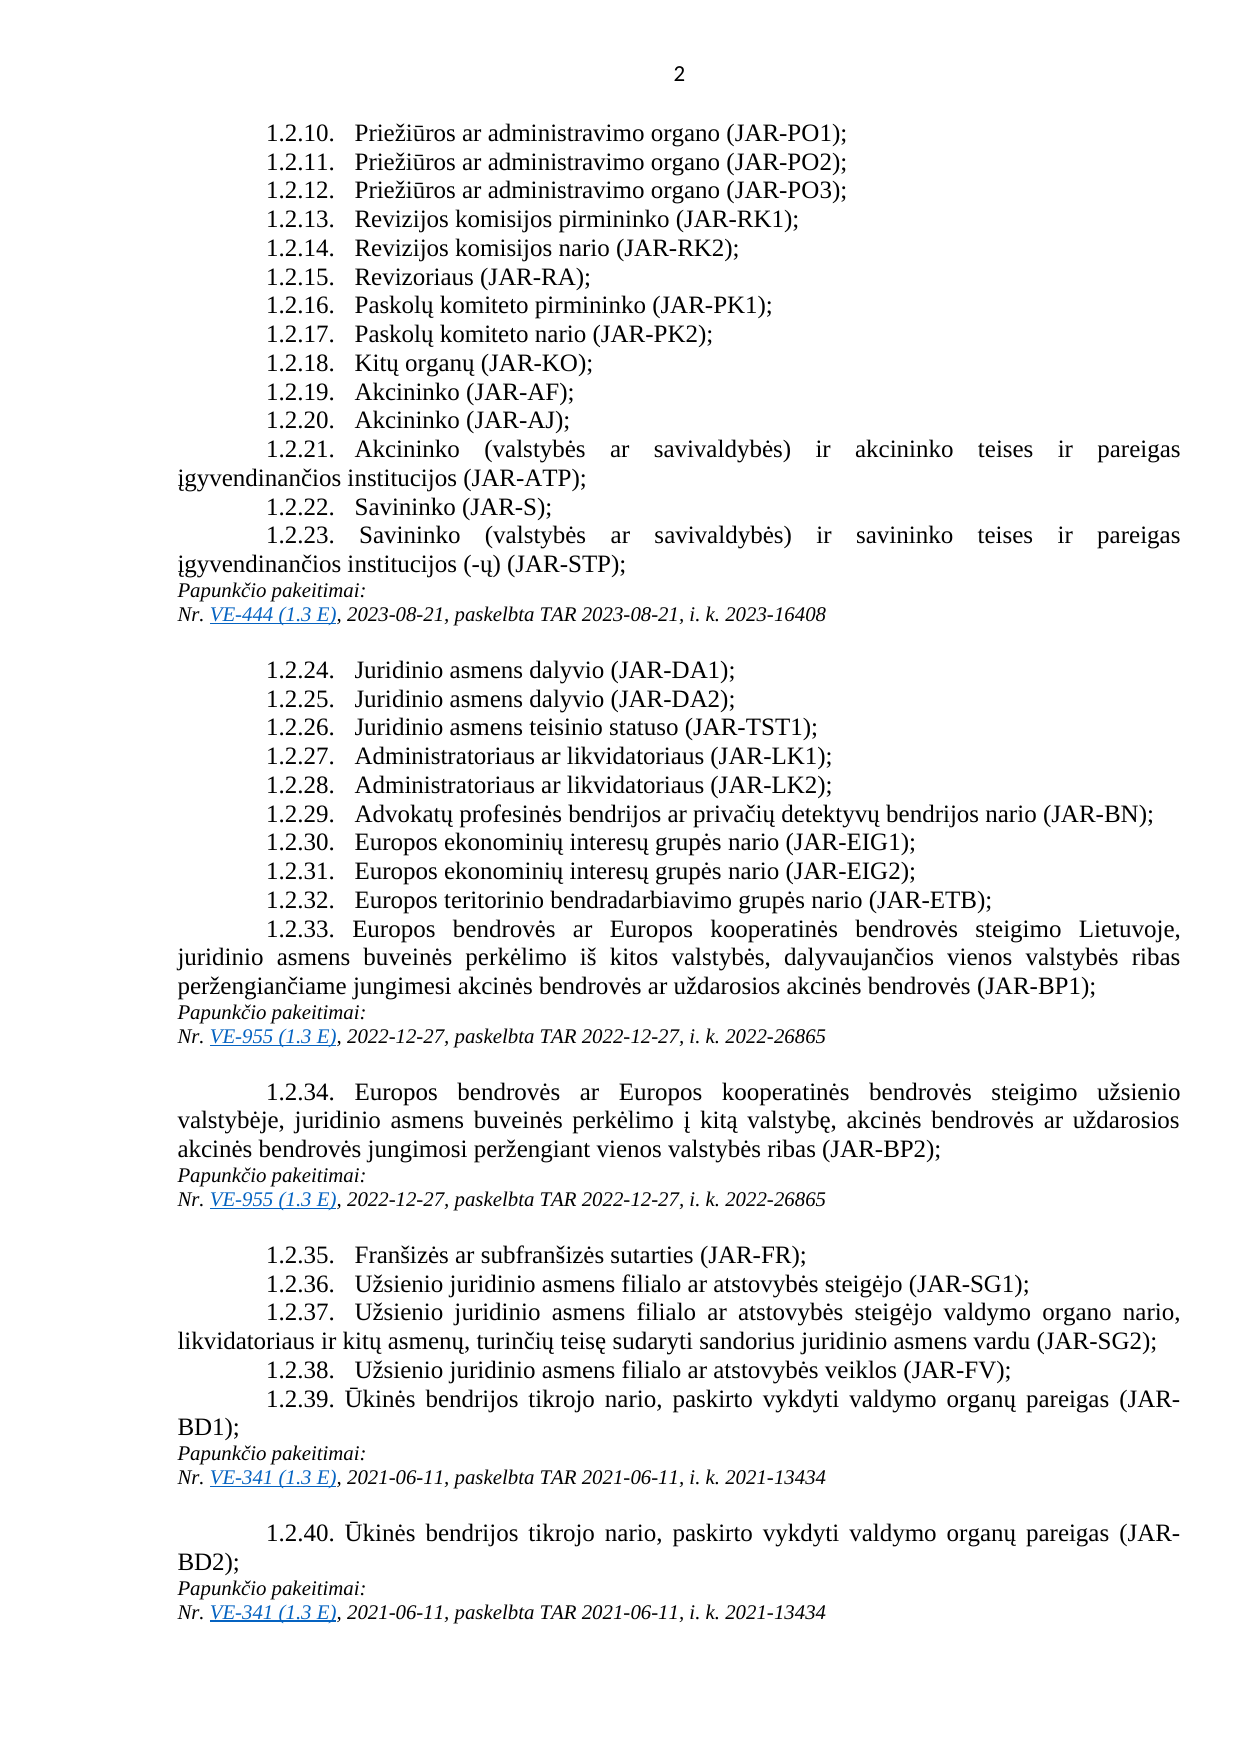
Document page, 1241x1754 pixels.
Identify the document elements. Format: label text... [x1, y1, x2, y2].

text 1.2.19. Akcininko (JAR-AF); [177, 377, 1181, 406]
text Nr. VE-444 (1.3 E), 2023-08-21, paskelbta TAR 2023-08-21, i. k. 2023-16408 [177, 602, 1181, 626]
text 1.2.37. Užsienio juridinio asmens filialo ar atstovybės steigėjo valdymo organo nario, likvidatoriaus ir kitų asmenų, turinčių teisę sudaryti sandorius juridinio asmens vardu (JAR-SG2); [177, 1297, 1181, 1355]
text Papunkčio pakeitimai: [177, 1163, 1181, 1187]
text 1.2.11. Priežiūros ar administravimo organo (JAR-PO2); [177, 147, 1181, 176]
text 1.2.24. Juridinio asmens dalyvio (JAR-DA1); [177, 655, 1181, 684]
text Nr. VE-955 (1.3 E), 2022-12-27, paskelbta TAR 2022-12-27, i. k. 2022-26865 [177, 1187, 1181, 1211]
text Papunkčio pakeitimai: [177, 1576, 1181, 1600]
text Papunkčio pakeitimai: [177, 1441, 1181, 1465]
text 1.2.40. Ūkinės bendrijos tikrojo nario, paskirto vykdyti valdymo organų pareigas (JAR-BD2); [177, 1518, 1181, 1576]
text 1.2.18. Kitų organų (JAR-KO); [177, 348, 1181, 377]
text 1.2.21. Akcininko (valstybės ar savivaldybės) ir akcininko teises ir pareigas įgyvendinančios institucijos (JAR-ATP); [177, 434, 1181, 492]
text 1.2.26. Juridinio asmens teisinio statuso (JAR-TST1); [177, 712, 1181, 741]
text Nr. VE-341 (1.3 E), 2021-06-11, paskelbta TAR 2021-06-11, i. k. 2021-13434 [177, 1600, 1181, 1624]
text 1.2.35. Franšizės ar subfranšizės sutarties (JAR-FR); [177, 1240, 1181, 1269]
text 1.2.36. Užsienio juridinio asmens filialo ar atstovybės steigėjo (JAR-SG1); [177, 1269, 1181, 1297]
text 1.2.33. Europos bendrovės ar Europos kooperatinės bendrovės steigimo Lietuvoje, juridinio asmens buveinės perkėlimo iš kitos valstybės, dalyvaujančios vienos valstybės ribas peržengiančiame jungimesi akcinės bendrovės ar uždarosios akcinės bendrovės (JAR-BP1); [177, 914, 1181, 1000]
text 1.2.32. Europos teritorinio bendradarbiavimo grupės nario (JAR-ETB); [177, 885, 1181, 914]
text 1.2.14. Revizijos komisijos nario (JAR-RK2); [177, 233, 1181, 262]
text Nr. VE-341 (1.3 E), 2021-06-11, paskelbta TAR 2021-06-11, i. k. 2021-13434 [177, 1465, 1181, 1489]
text 1.2.22. Savininko (JAR-S); [177, 492, 1181, 521]
text 1.2.29. Advokatų profesinės bendrijos ar privačių detektyvų bendrijos nario (JAR-BN); [177, 799, 1181, 827]
text 1.2.39. Ūkinės bendrijos tikrojo nario, paskirto vykdyti valdymo organų pareigas (JAR-BD1); [177, 1384, 1181, 1441]
text 1.2.17. Paskolų komiteto nario (JAR-PK2); [177, 319, 1181, 348]
text 1.2.27. Administratoriaus ar likvidatoriaus (JAR-LK1); [177, 741, 1181, 770]
text 1.2.38. Užsienio juridinio asmens filialo ar atstovybės veiklos (JAR-FV); [177, 1355, 1181, 1384]
text 1.2.12. Priežiūros ar administravimo organo (JAR-PO3); [177, 176, 1181, 204]
text 1.2.25. Juridinio asmens dalyvio (JAR-DA2); [177, 684, 1181, 712]
text 1.2.30. Europos ekonominių interesų grupės nario (JAR-EIG1); [177, 827, 1181, 856]
text 1.2.20. Akcininko (JAR-AJ); [177, 406, 1181, 434]
text 1.2.34. Europos bendrovės ar Europos kooperatinės bendrovės steigimo užsienio valstybėje, juridinio asmens buveinės perkėlimo į kitą valstybę, akcinės bendrovės ar uždarosios akcinės bendrovės jungimosi peržengiant vienos valstybės ribas (JAR-BP2); [177, 1077, 1181, 1163]
text 1.2.16. Paskolų komiteto pirmininko (JAR-PK1); [177, 291, 1181, 319]
text Papunkčio pakeitimai: [177, 578, 1181, 602]
text 1.2.28. Administratoriaus ar likvidatoriaus (JAR-LK2); [177, 770, 1181, 799]
text Nr. VE-955 (1.3 E), 2022-12-27, paskelbta TAR 2022-12-27, i. k. 2022-26865 [177, 1024, 1181, 1048]
text 1.2.31. Europos ekonominių interesų grupės nario (JAR-EIG2); [177, 856, 1181, 885]
text 1.2.13. Revizijos komisijos pirmininko (JAR-RK1); [177, 204, 1181, 233]
text 1.2.23. Savininko (valstybės ar savivaldybės) ir savininko teises ir pareigas įgyvendinančios institucijos (-ų) (JAR-STP); [177, 521, 1181, 578]
text 1.2.15. Revizoriaus (JAR-RA); [177, 262, 1181, 291]
text Papunkčio pakeitimai: [177, 1000, 1181, 1024]
text 1.2.10. Priežiūros ar administravimo organo (JAR-PO1); [177, 118, 1181, 147]
